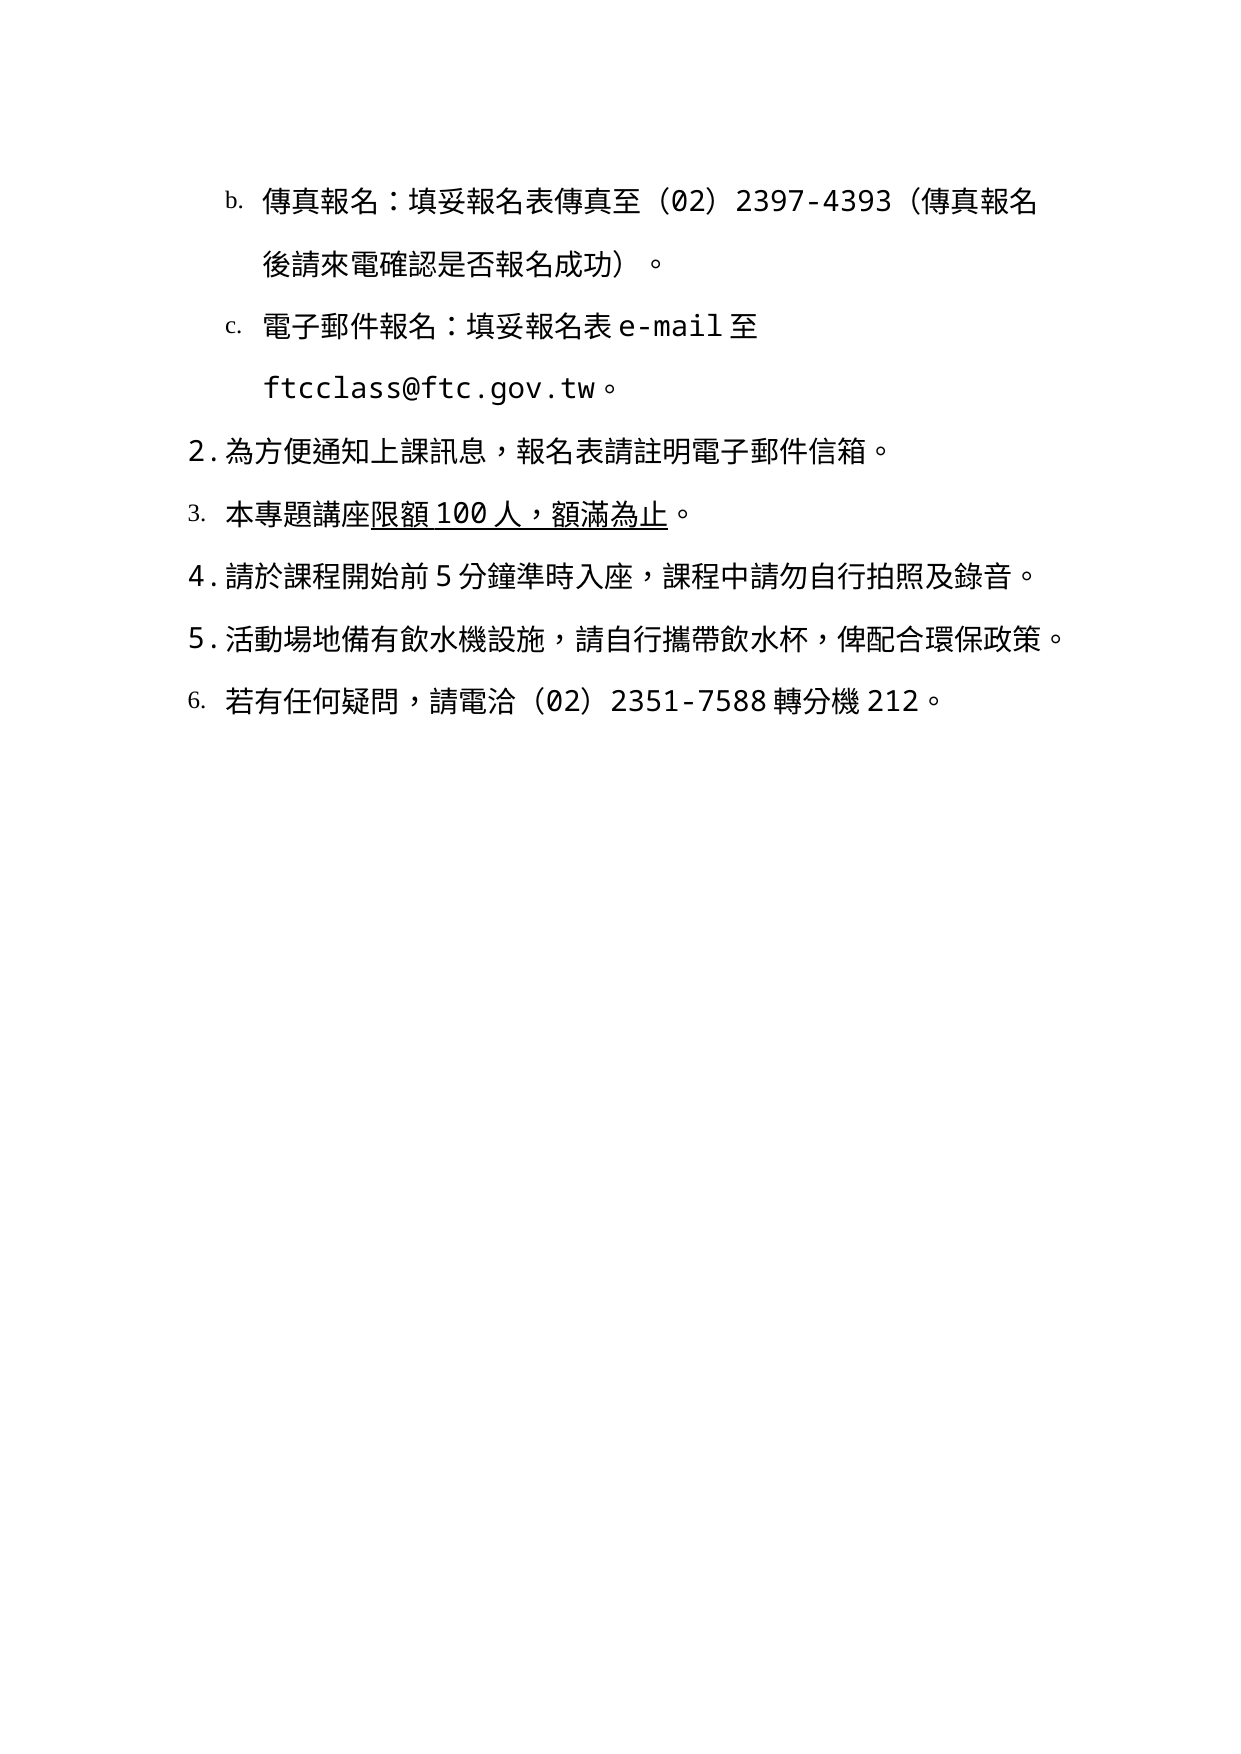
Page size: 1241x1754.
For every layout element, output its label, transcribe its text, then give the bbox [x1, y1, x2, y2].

list 請於課程開始前5分鐘準時入座，課程中請勿自行拍照及錄音。 [187, 533, 1053, 596]
list 若有任何疑問，請電洽（02）2351-7588轉分機212。 [187, 658, 1053, 721]
list 傳真報名：填妥報名表傳真至（02）2397-4393（傳真報名後請來電確認是否報名成功）。 [225, 158, 1053, 283]
list 本專題講座限額100人，額滿為止。 [187, 471, 1053, 533]
list 活動場地備有飲水機設施，請自行攜帶飲水杯，俾配合環保政策。 [187, 596, 1053, 658]
list 電子郵件報名：填妥報名表e-mail至ftcclass@ftc.gov.tw。 [225, 283, 1053, 408]
list 為方便通知上課訊息，報名表請註明電子郵件信箱。 [187, 408, 1053, 471]
